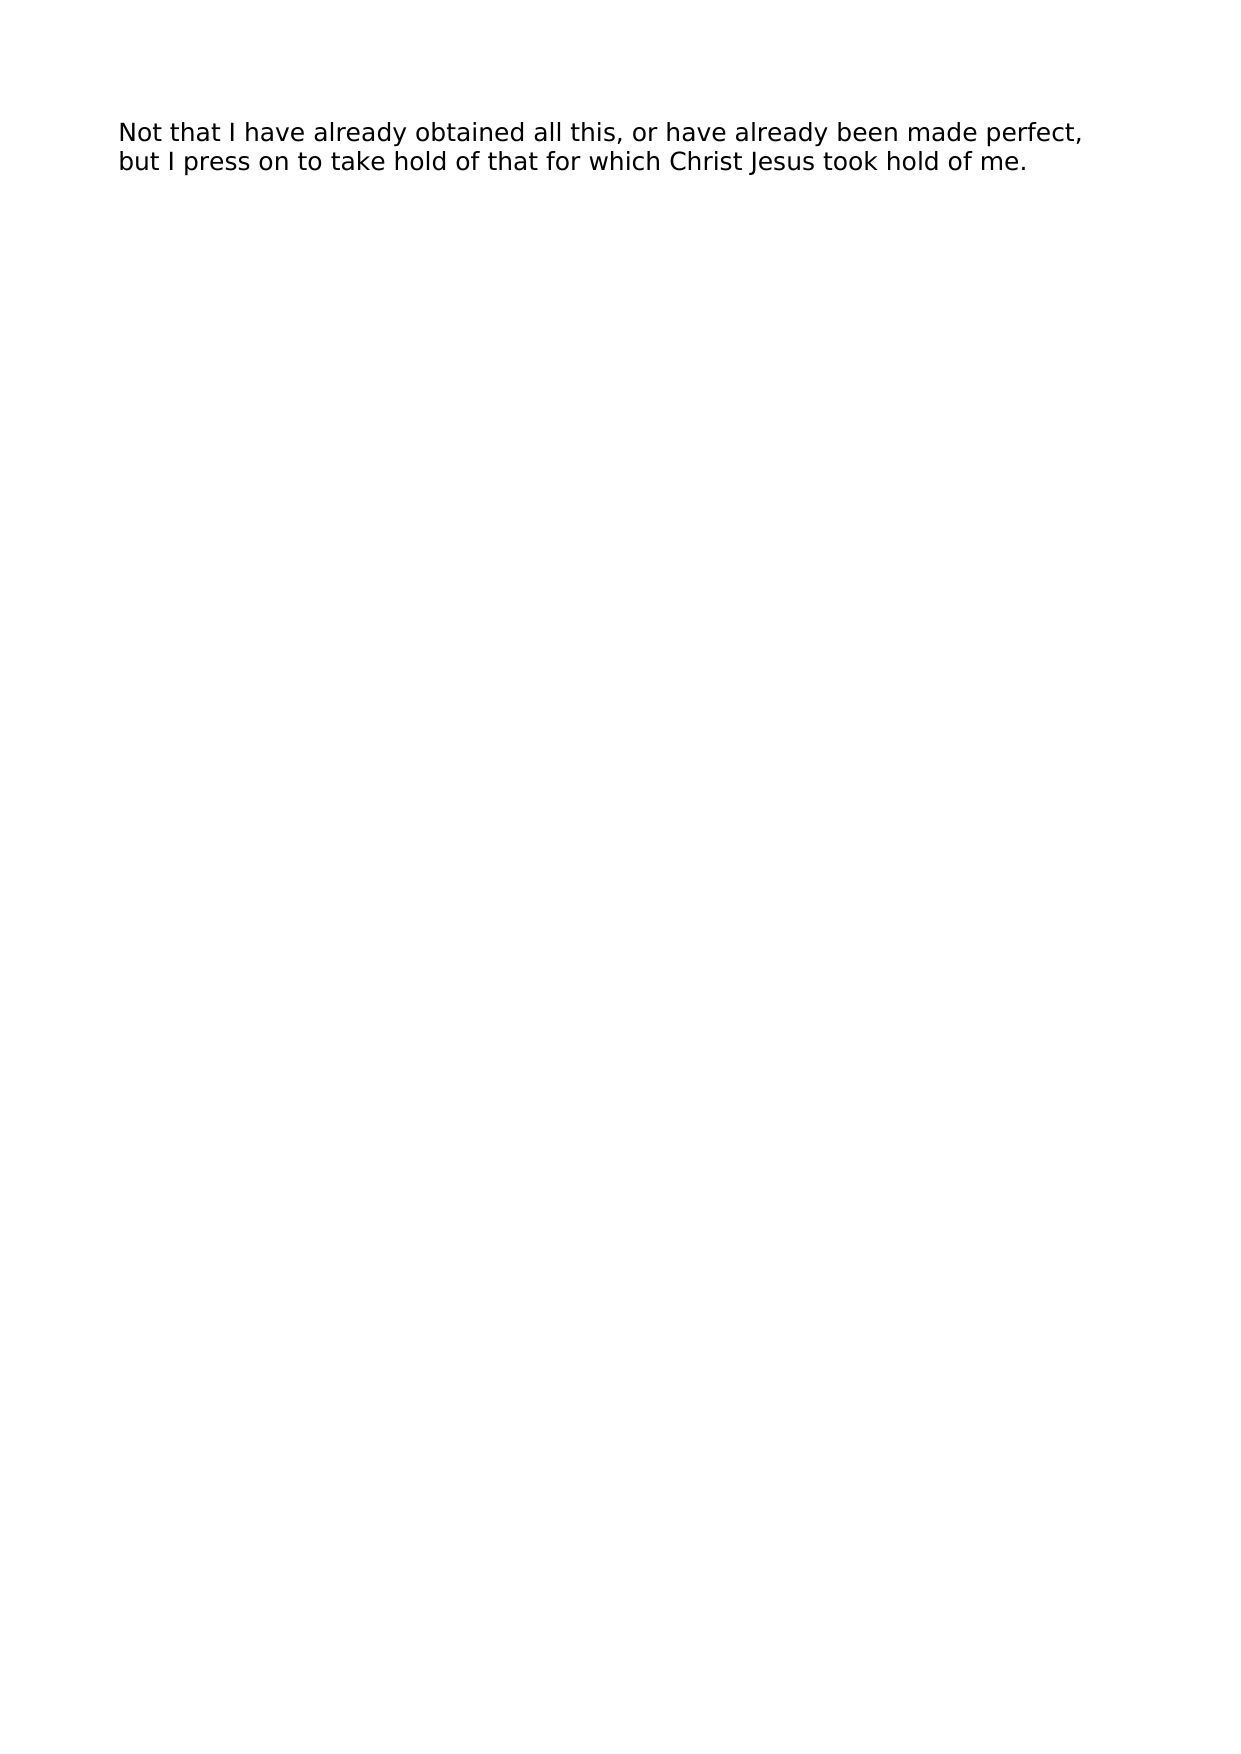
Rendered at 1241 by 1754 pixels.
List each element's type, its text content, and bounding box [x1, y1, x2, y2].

text Not that I have already obtained all this, or have already been made perfect, but I press on to take hold of that for which Christ Jesus took hold of me. [118, 118, 1122, 176]
